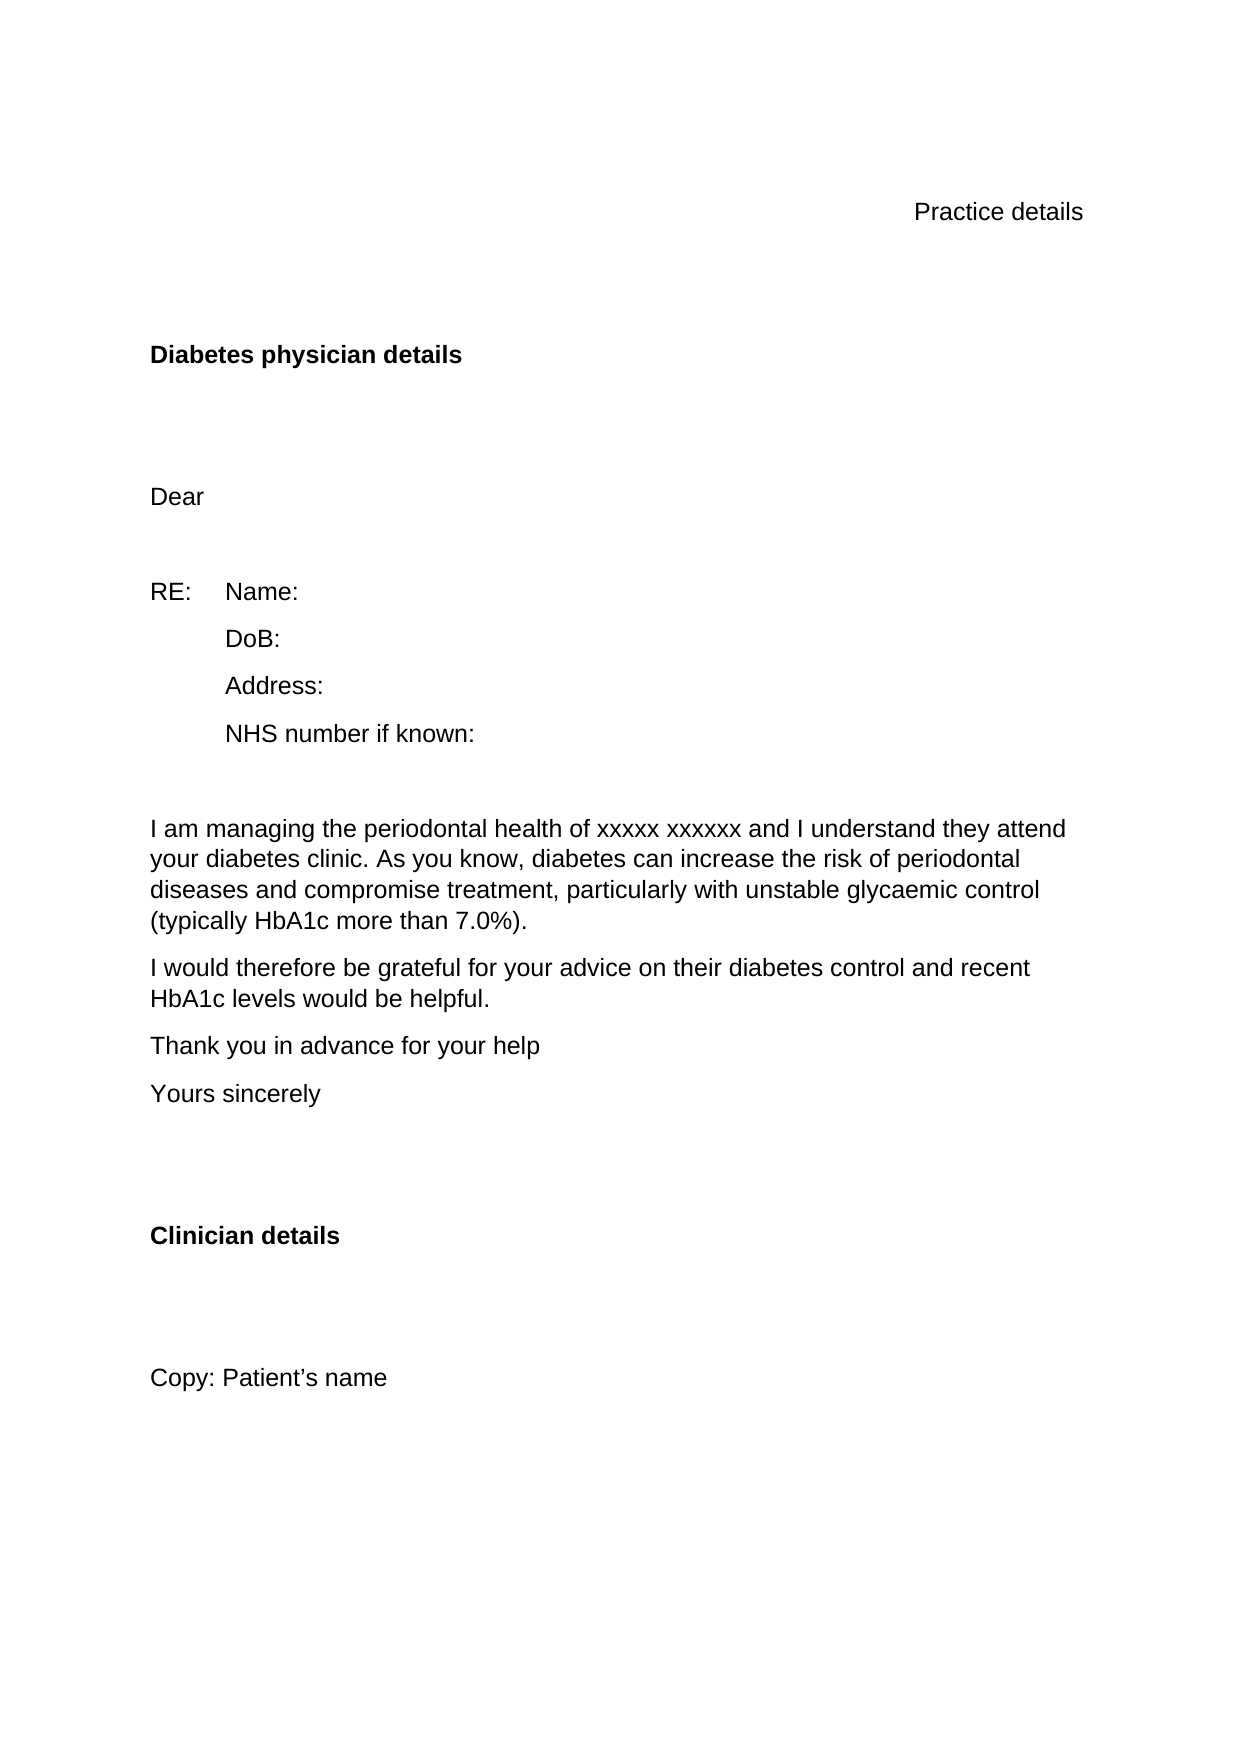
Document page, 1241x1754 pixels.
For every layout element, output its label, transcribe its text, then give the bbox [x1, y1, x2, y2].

text NHS number if known: [150, 719, 1090, 747]
text Diabetes physician details [150, 339, 1090, 368]
text Copy: Patient’s name [150, 1363, 1090, 1392]
text Address: [150, 671, 1090, 700]
text Yours sincerely [150, 1079, 1090, 1107]
text RE: Name: [150, 577, 1090, 605]
text Practice details [150, 197, 1090, 226]
text Dear [150, 482, 1090, 511]
text Clinician details [150, 1221, 1090, 1249]
text I would therefore be grateful for your advice on their diabetes control and recent HbA1c levels would be helpful. [150, 953, 1090, 1013]
text Thank you in advance for your help [150, 1031, 1090, 1060]
text I am managing the periodontal health of xxxxx xxxxxx and I understand they attend your diabetes clinic. As you know, diabetes can increase the risk of periodontal diseases and compromise treatment, particularly with unstable glycaemic control (typically HbA1c more than 7.0%). [150, 813, 1090, 934]
text DoB: [150, 624, 1090, 653]
